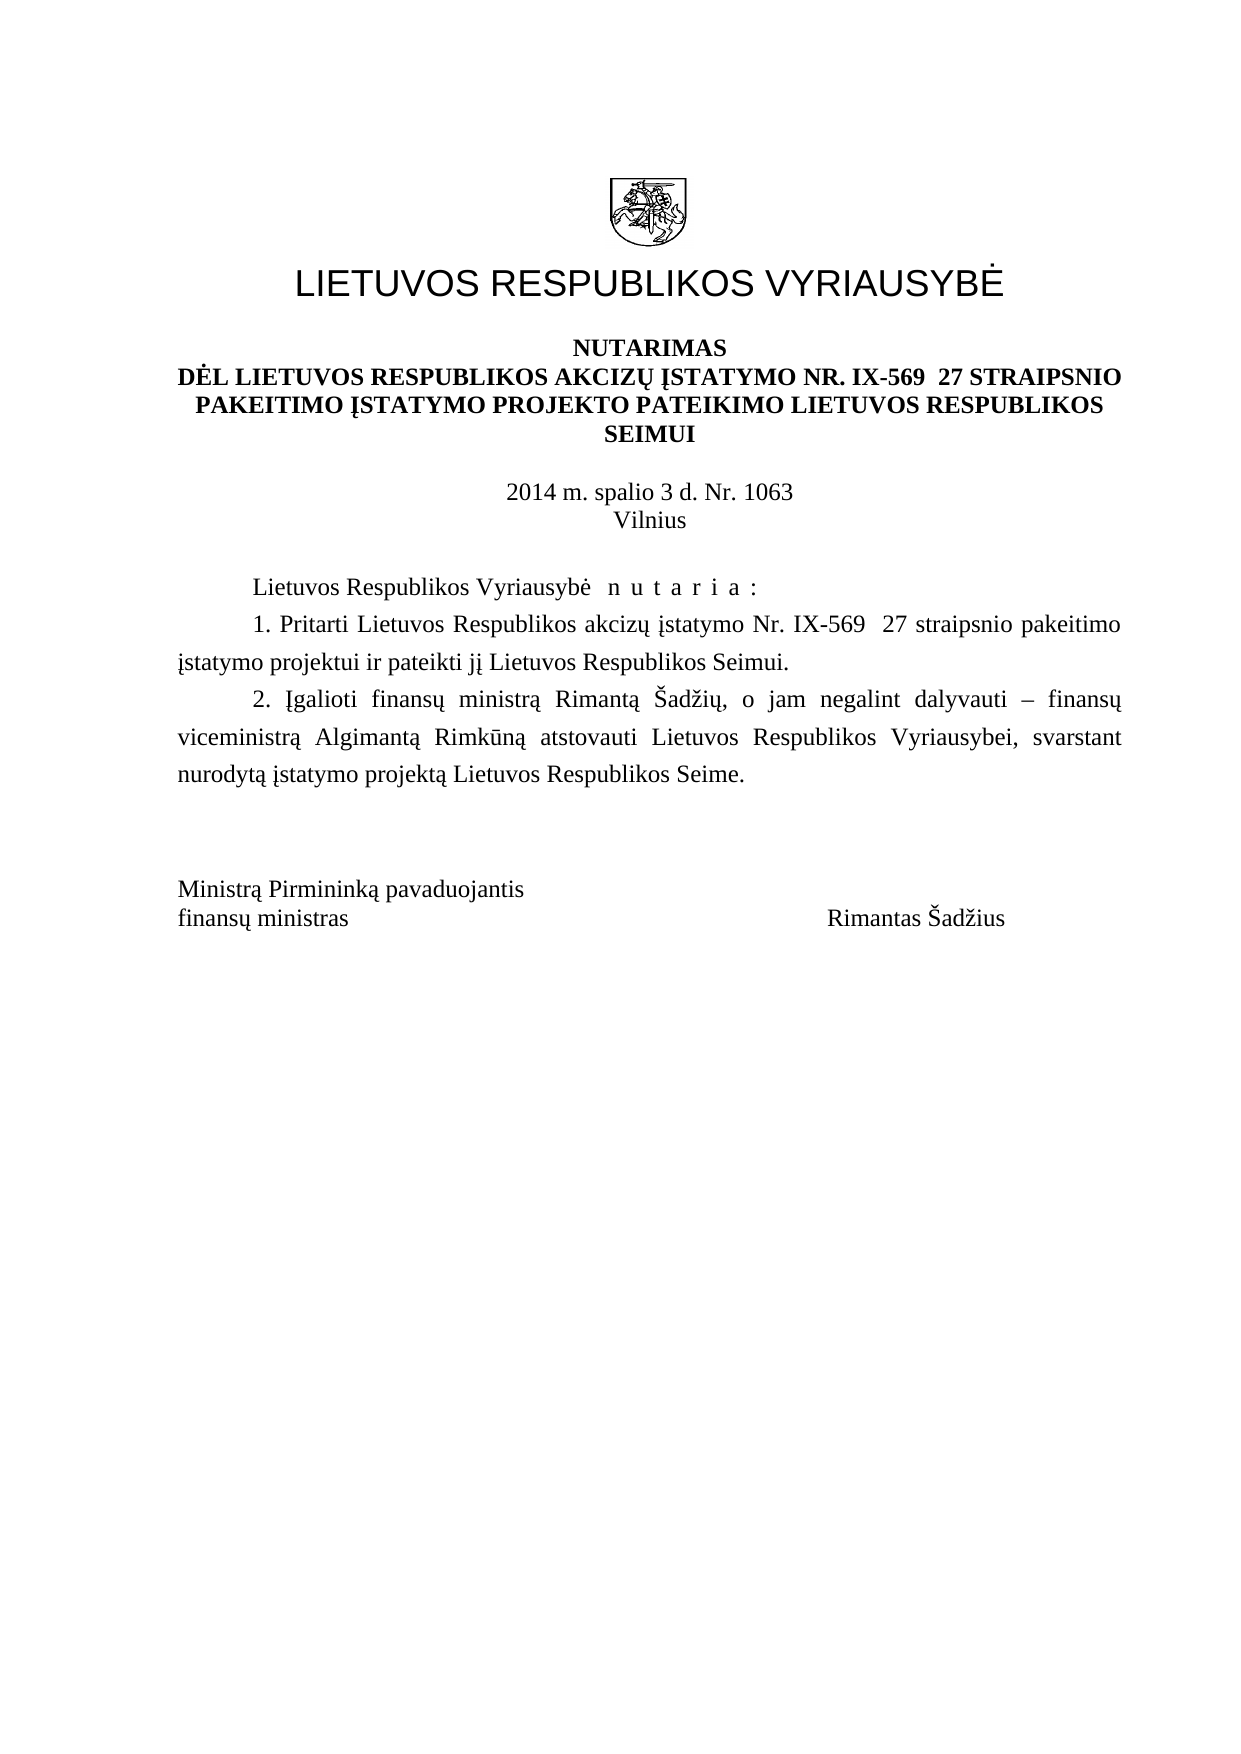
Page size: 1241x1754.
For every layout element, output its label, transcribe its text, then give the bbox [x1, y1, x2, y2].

text Lietuvos Respublikos Vyriausybė nutaria: [177, 563, 1122, 600]
text finansų ministras Rimantas Šadžius [177, 903, 1122, 932]
text 1. Pritarti Lietuvos Respublikos akcizų įstatymo Nr. IX-569 27 straipsnio pakeitimo įstatymo projektui ir pateikti jį Lietuvos Respublikos Seimui. [177, 600, 1122, 675]
text nutarimas [177, 333, 1122, 362]
text Lietuvos Respublikos Vyriausybė [177, 261, 1122, 304]
text 2014 m. spalio 3 d. Nr. 1063 Vilnius [177, 477, 1122, 534]
text Dėl LIETUVOS RESPUBLIKOS AKCIZŲ ĮSTATYMO NR. IX-569 27 STRAIPSNIO PAKEITIMO ĮSTATYMO PROJEKTO PATEIKIMO LIETUVOS RESPUBLIKOS SEIMUI [177, 362, 1122, 448]
text 2. Įgalioti finansų ministrą Rimantą Šadžių, o jam negalint dalyvauti – finansų viceministrą Algimantą Rimkūną atstovauti Lietuvos Respublikos Vyriausybei, svarstant nurodytą įstatymo projektą Lietuvos Respublikos Seime. [177, 675, 1122, 788]
text Ministrą Pirmininką pavaduojantis [177, 874, 1122, 903]
